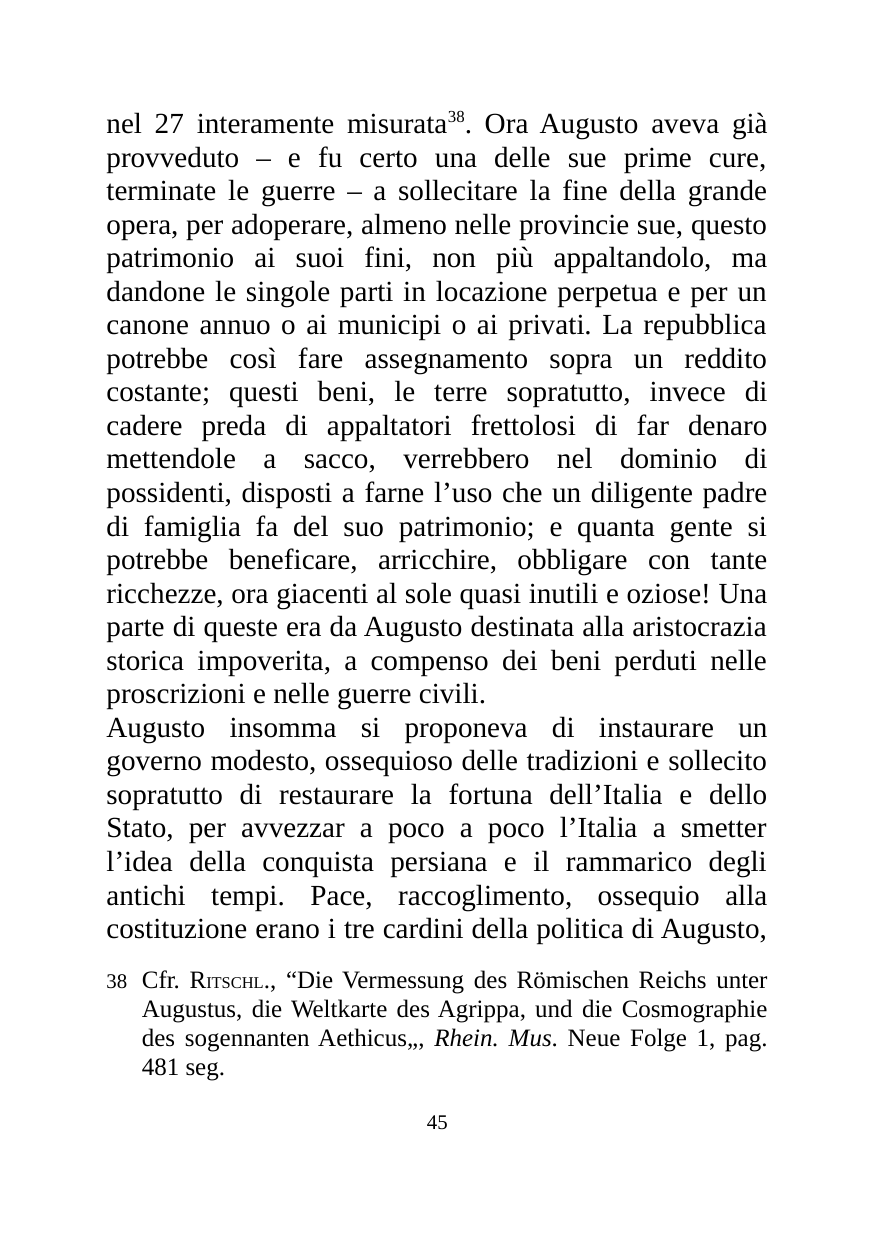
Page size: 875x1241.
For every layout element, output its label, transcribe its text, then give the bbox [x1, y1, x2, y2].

text nel 27 interamente misurata. Ora Augusto aveva già provveduto – e fu certo una delle sue prime cure, terminate le guerre – a sollecitare la fine della grande opera, per adoperare, almeno nelle provincie sue, questo patrimonio ai suoi fini, non più appaltandolo, ma dandone le singole parti in locazione perpetua e per un canone annuo o ai municipi o ai privati. La repubblica potrebbe così fare assegnamento sopra un reddito costante; questi beni, le terre sopratutto, invece di cadere preda di appaltatori frettolosi di far denaro mettendole a sacco, verrebbero nel dominio di possidenti, disposti a farne l’uso che un diligente padre di famiglia fa del suo patrimonio; e quanta gente si potrebbe beneficare, arricchire, obbligare con tante ricchezze, ora giacenti al sole quasi inutili e oziose! Una parte di queste era da Augusto destinata alla aristocrazia storica impoverita, a compenso dei beni perduti nelle proscrizioni e nelle guerre civili. [106, 106, 768, 710]
text Augusto insomma si proponeva di instaurare un governo modesto, ossequioso delle tradizioni e sollecito sopratutto di restaurare la fortuna dell’Italia e dello Stato, per avvezzar a poco a poco l’Italia a smetter l’idea della conquista persiana e il rammarico degli antichi tempi. Pace, raccoglimento, ossequio alla costituzione erano i tre cardini della politica di Augusto, [106, 710, 768, 945]
text Cfr. Ritschl., “Die Vermessung des Römischen Reichs unter Augustus, die Weltkarte des Agrippa, und die Cosmographie des sogennanten Aethicus„, Rhein. Mus. Neue Folge 1, pag. 481 seg. [106, 965, 768, 1080]
